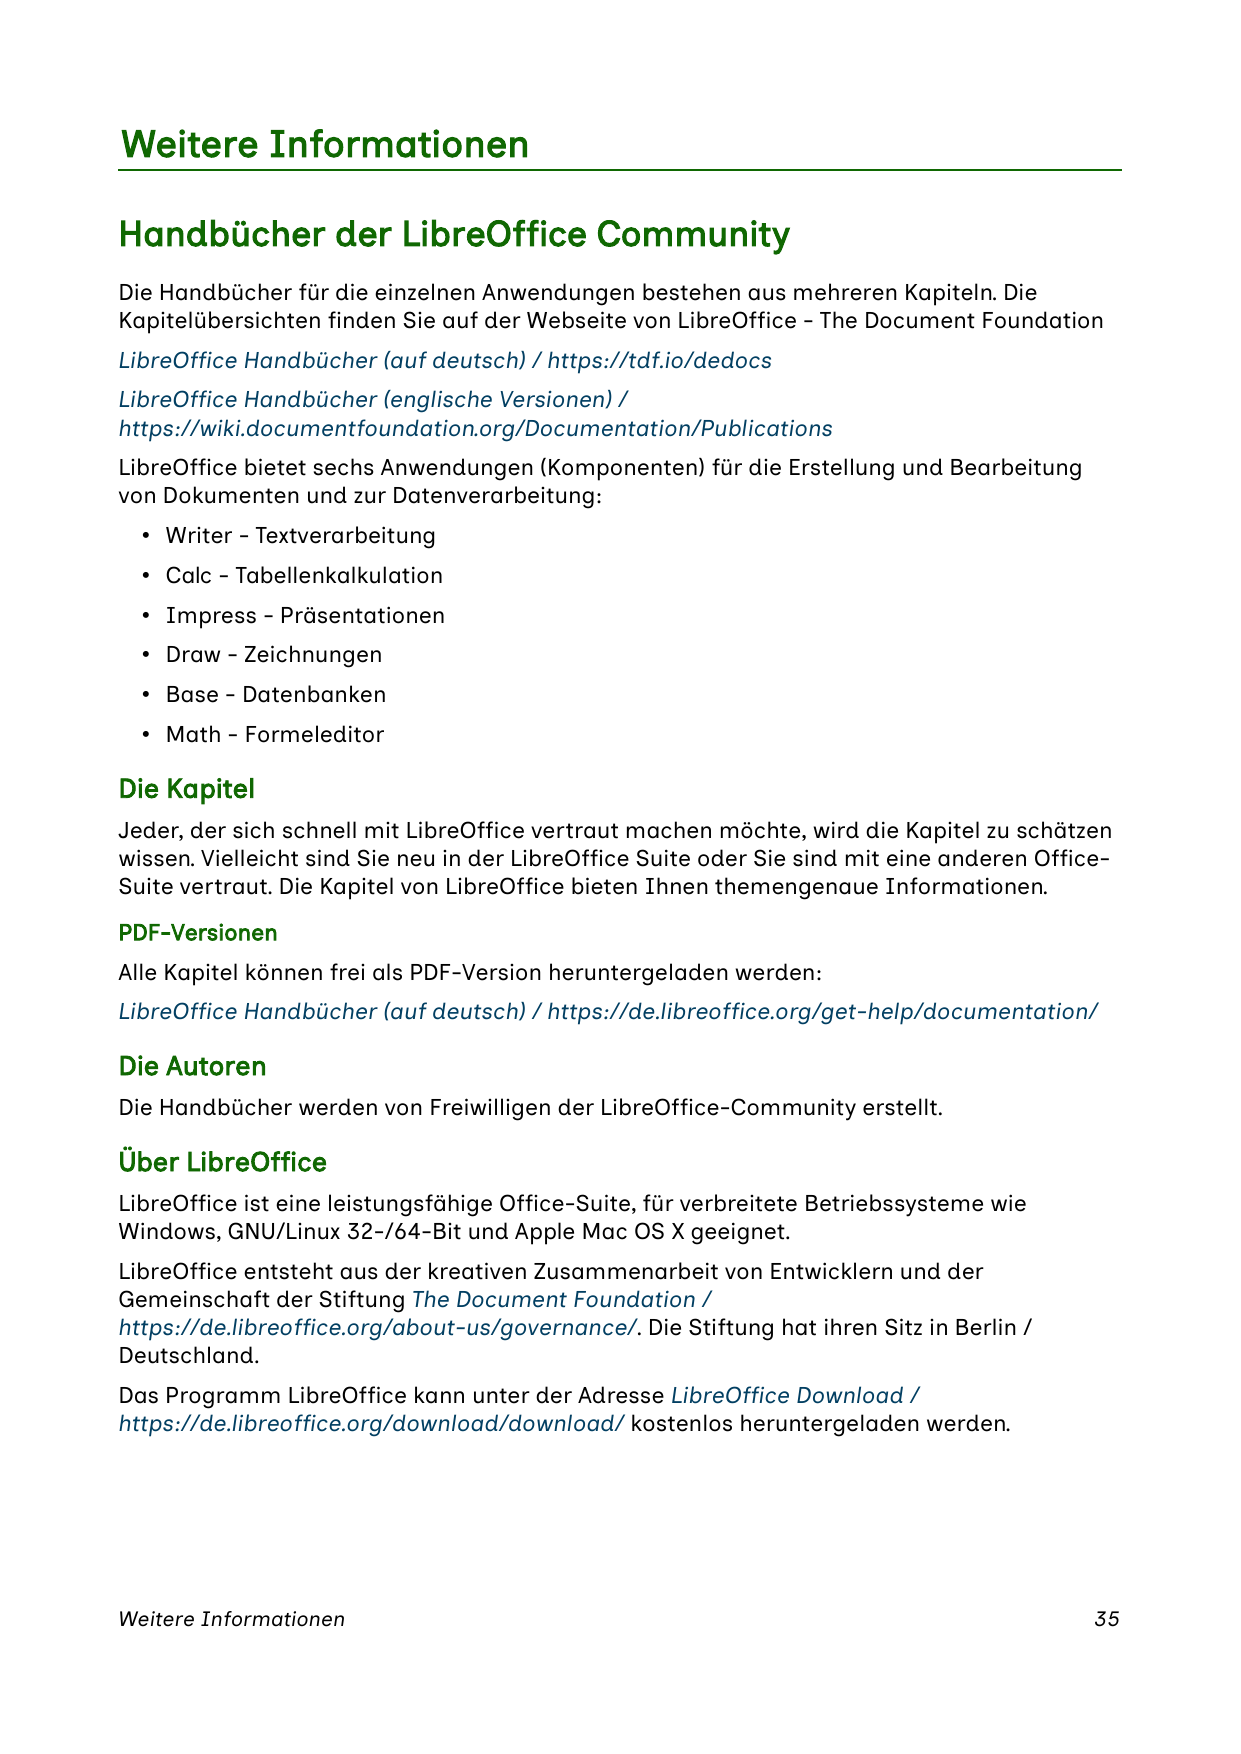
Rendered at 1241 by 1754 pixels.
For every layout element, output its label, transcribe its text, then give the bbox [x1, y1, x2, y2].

text Die Handbücher werden von Freiwilligen der LibreOffice-Community erstellt. [118, 1094, 1122, 1122]
list Math - Formeleditor [142, 721, 1122, 748]
subtitle Weitere Informationen [118, 118, 1122, 169]
list Base - Datenbanken [142, 681, 1122, 709]
subtitle Handbücher der LibreOffice Community [118, 212, 1122, 255]
text LibreOffice Handbücher (auf deutsch) / https://de.libreoffice.org/get-help/documentation/ [118, 998, 1122, 1026]
list Draw - Zeichnungen [142, 641, 1122, 669]
list Writer - Textverarbeitung [142, 522, 1122, 549]
subtitle Die Autoren [118, 1049, 1122, 1082]
text Das Programm LibreOffice kann unter der Adresse LibreOffice Download / https://de.libreoffice.org/download/download/ kostenlos heruntergeladen werden. [118, 1381, 1122, 1437]
text LibreOffice Handbücher (auf deutsch) / https://tdf.io/dedocs [118, 346, 1122, 374]
text LibreOffice Handbücher (englische Versionen) / https://wiki.documentfoundation.org/Documentation/Publications [118, 386, 1122, 442]
text Alle Kapitel können frei als PDF-Version heruntergeladen werden: [118, 958, 1122, 986]
list Impress - Präsentationen [142, 601, 1122, 629]
subtitle Die Kapitel [118, 772, 1122, 805]
list Calc - Tabellenkalkulation [142, 561, 1122, 589]
text Die Handbücher für die einzelnen Anwendungen bestehen aus mehreren Kapiteln. Die Kapitelübersichten finden Sie auf der Webseite von LibreOffice - The Document Foundation [118, 278, 1122, 334]
text LibreOffice ist eine leistungsfähige Office-Suite, für verbreitete Betriebssysteme wie Windows, GNU/Linux 32-/64-Bit und Apple Mac OS X geeignet. [118, 1190, 1122, 1246]
text Jeder, der sich schnell mit LibreOffice vertraut machen möchte, wird die Kapitel zu schätzen wissen. Vielleicht sind Sie neu in der LibreOffice Suite oder Sie sind mit eine anderen Office-Suite vertraut. Die Kapitel von LibreOffice bieten Ihnen themengenaue Informationen. [118, 816, 1122, 901]
subtitle PDF-Versionen [118, 918, 1122, 946]
subtitle Über LibreOffice [118, 1145, 1122, 1178]
text LibreOffice bietet sechs Anwendungen (Komponenten) für die Erstellung und Bearbeitung von Dokumenten und zur Datenverarbeitung: [118, 454, 1122, 510]
text LibreOffice entsteht aus der kreativen Zusammenarbeit von Entwicklern und der Gemeinschaft der Stiftung The Document Foundation / https://de.libreoffice.org/about-us/governance/. Die Stiftung hat ihren Sitz in Berlin / Deutschland. [118, 1257, 1122, 1369]
